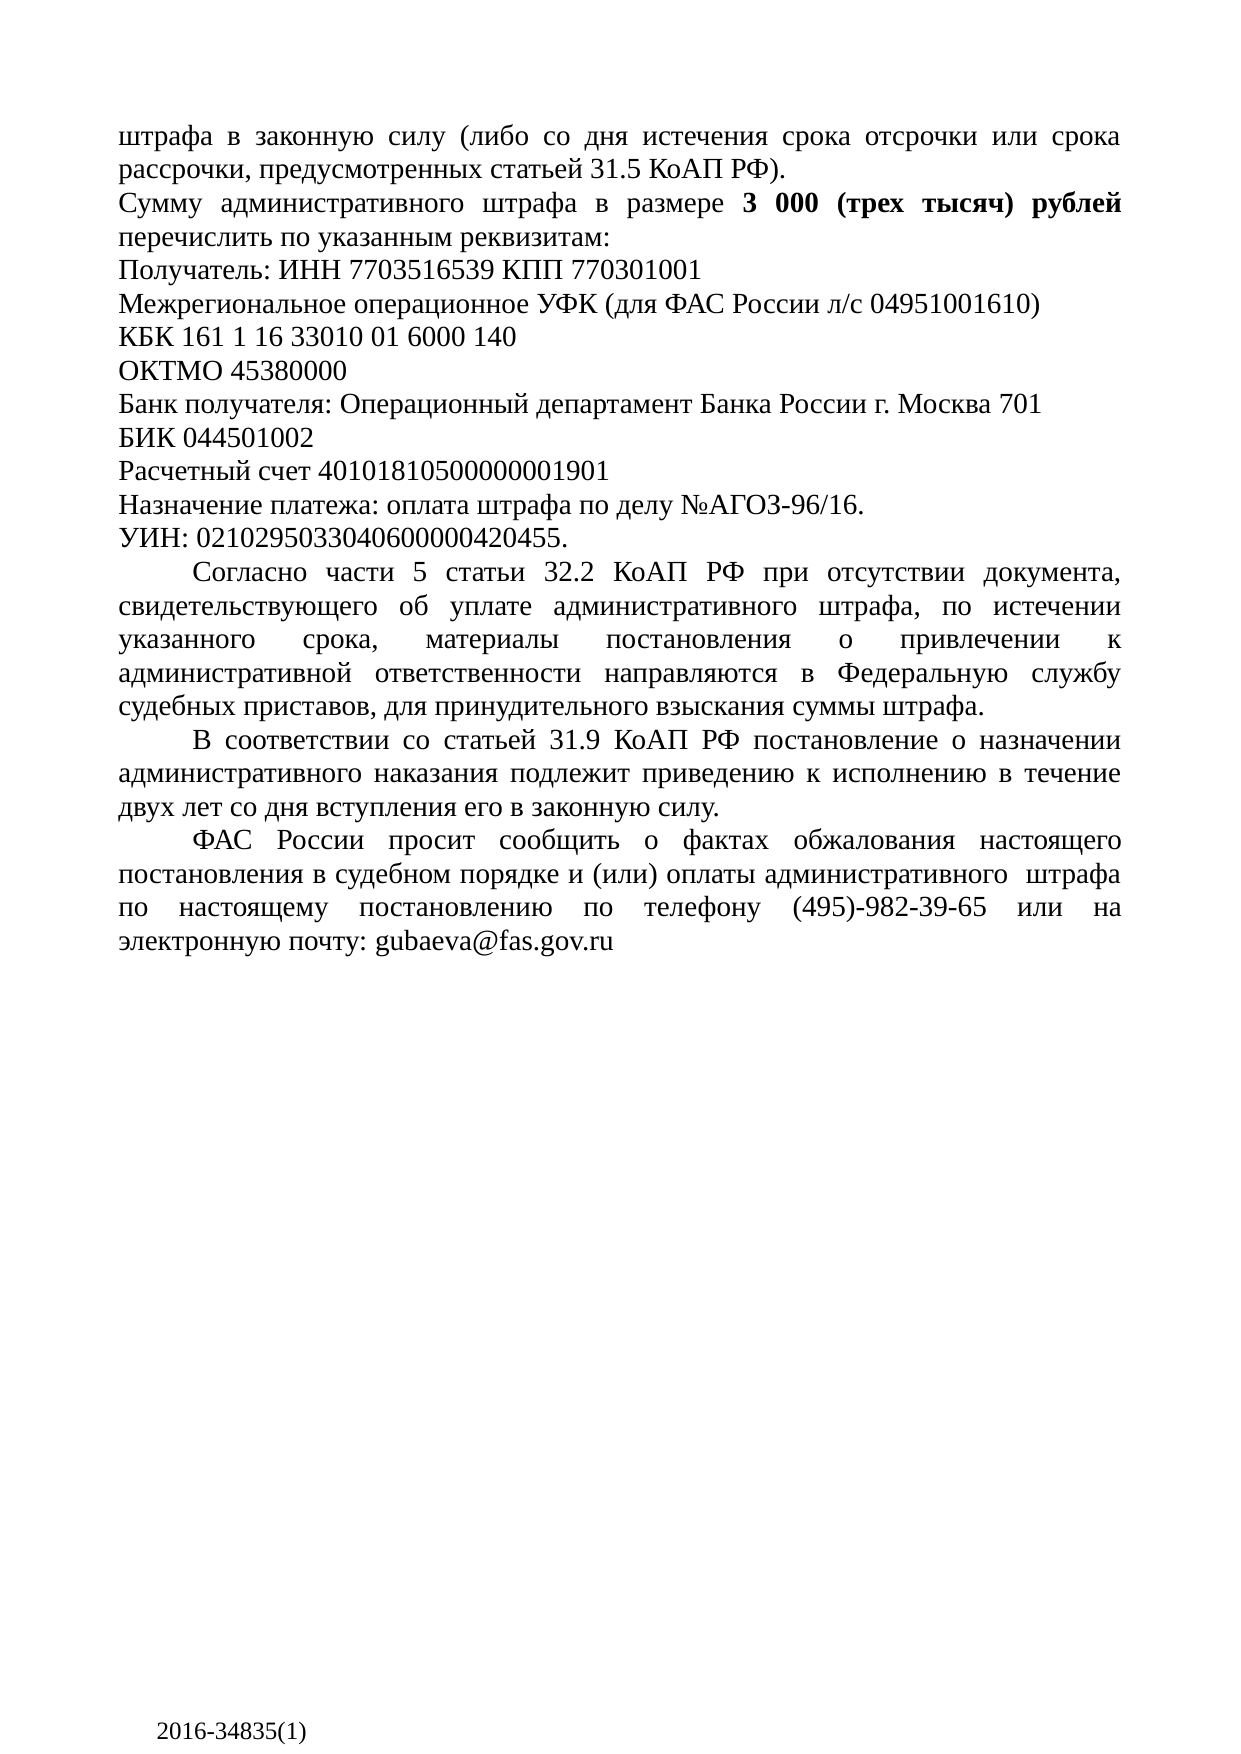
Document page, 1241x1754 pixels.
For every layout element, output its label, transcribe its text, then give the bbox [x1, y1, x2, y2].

text Согласно части 5 статьи 32.2 КоАП РФ при отсутствии документа, свидетельствующего об уплате административного штрафа, по истечении указанного срока, материалы постановления о привлечении к административной ответственности направляются в Федеральную службу судебных приставов, для принудительного взыскания суммы штрафа. [118, 554, 1122, 722]
text ФАС России просит сообщить о фактах обжалования настоящего постановления в судебном порядке и (или) оплаты административного штрафа по настоящему постановлению по телефону (495)-982-39-65 или на электронную почту: gubaeva@fas.gov.ru [118, 822, 1122, 957]
text ОКТМО 45380000 [118, 353, 1122, 386]
text Сумму административного штрафа в размере 3 000 (трех тысяч) рублей перечислить по указанным реквизитам: [118, 185, 1122, 252]
text КБК 161 1 16 33010 01 6000 140 [118, 319, 1122, 353]
text Получатель: ИНН 7703516539 КПП 770301001 [118, 252, 1122, 286]
text БИК 044501002 [118, 420, 1122, 453]
text УИН: 0210295033040600000420455. [118, 521, 1122, 554]
text Межрегиональное операционное УФК (для ФАС России л/с 04951001610) [118, 286, 1122, 319]
text штрафа в законную силу (либо со дня истечения срока отсрочки или срока рассрочки, предусмотренных статьей 31.5 КоАП РФ). [118, 118, 1122, 185]
text В соответствии со статьей 31.9 КоАП РФ постановление о назначении административного наказания подлежит приведению к исполнению в течение двух лет со дня вступления его в законную силу. [118, 722, 1122, 822]
text Расчетный счет 40101810500000001901 [118, 453, 1122, 487]
text Назначение платежа: оплата штрафа по делу №АГОЗ-96/16. [118, 487, 1122, 521]
text Банк получателя: Операционный департамент Банка России г. Москва 701 [118, 386, 1122, 420]
